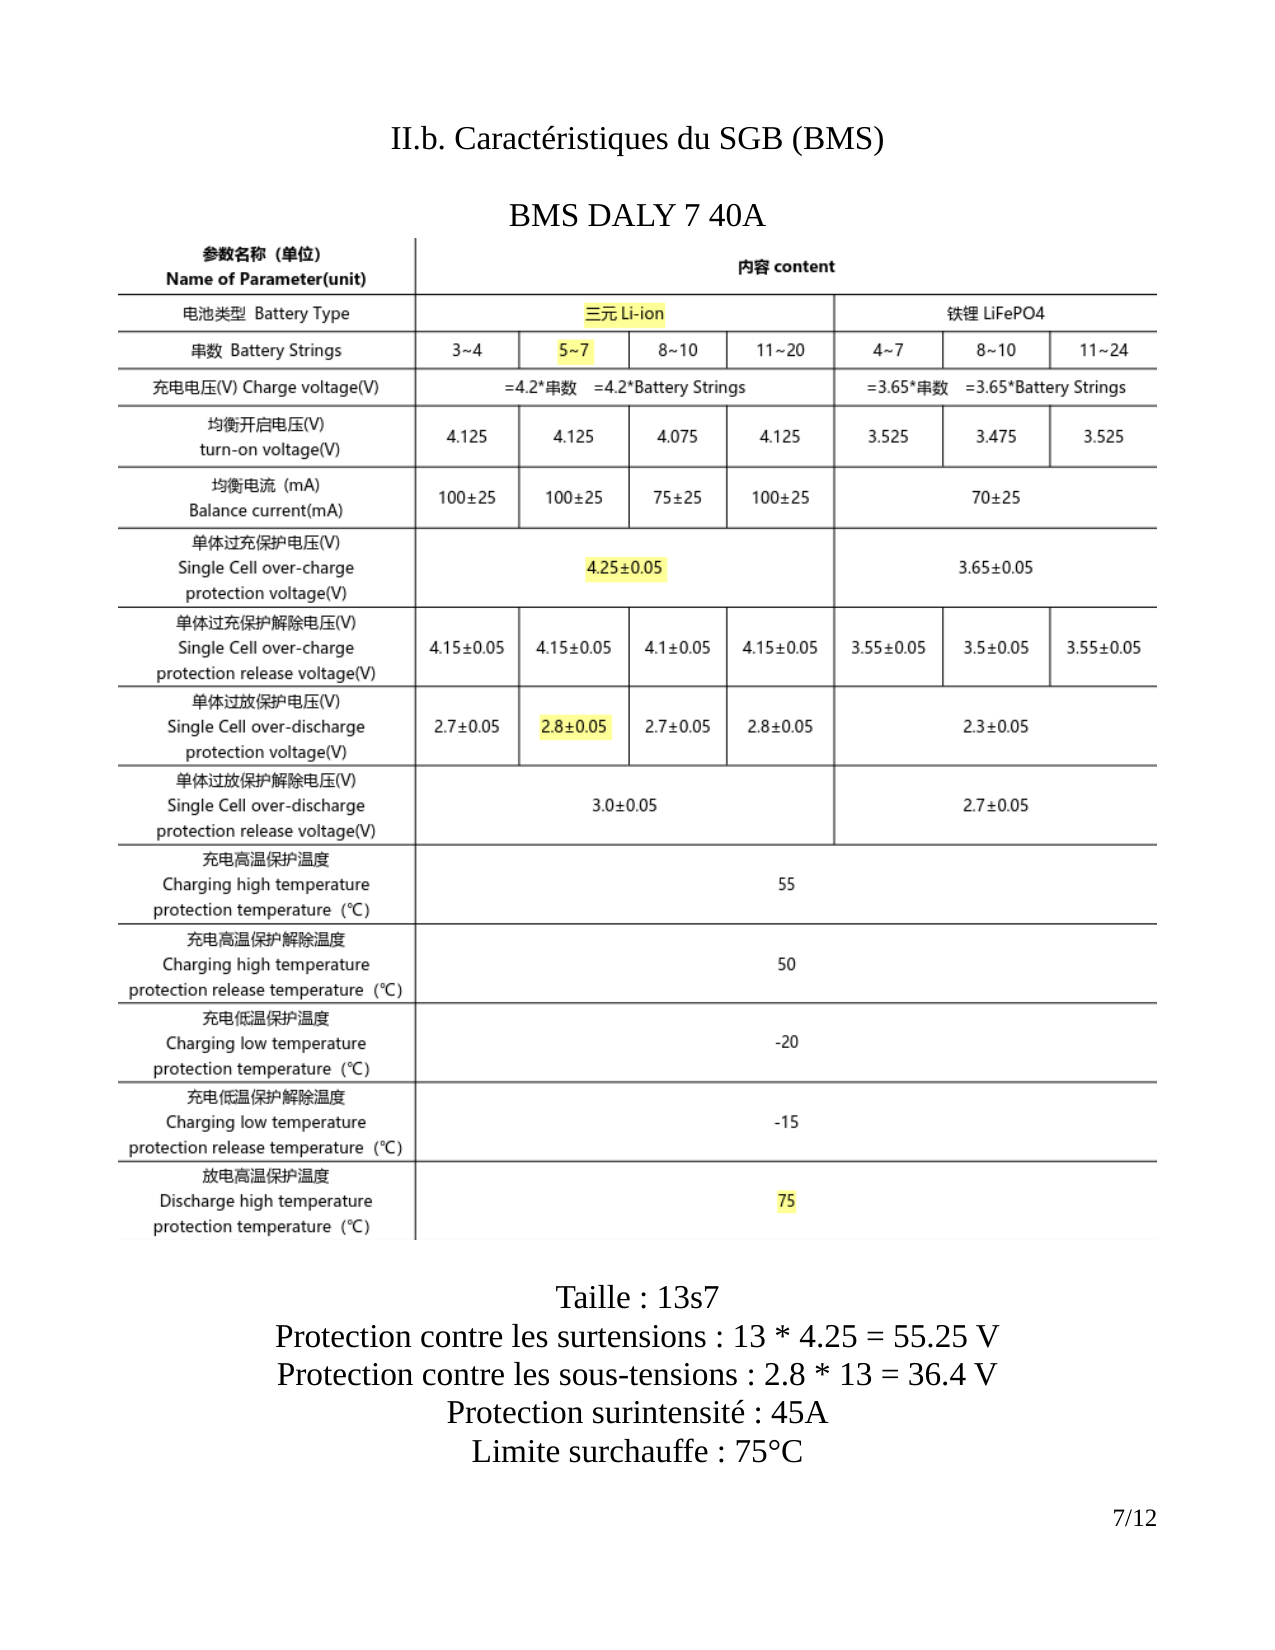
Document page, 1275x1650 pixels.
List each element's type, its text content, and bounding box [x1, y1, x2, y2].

text Limite surchauffe : 75°C [118, 1431, 1157, 1469]
picture [118, 238, 1157, 1240]
text BMS DALY 7 40A [118, 195, 1157, 233]
text Protection contre les sous-tensions : 2.8 * 13 = 36.4 V [118, 1354, 1157, 1393]
text II.b. Caractéristiques du SGB (BMS) [118, 118, 1157, 156]
text Protection contre les surtensions : 13 * 4.25 = 55.25 V [118, 1316, 1157, 1354]
text Taille : 13s7 [118, 1278, 1157, 1316]
text Protection surintensité : 45A [118, 1393, 1157, 1431]
